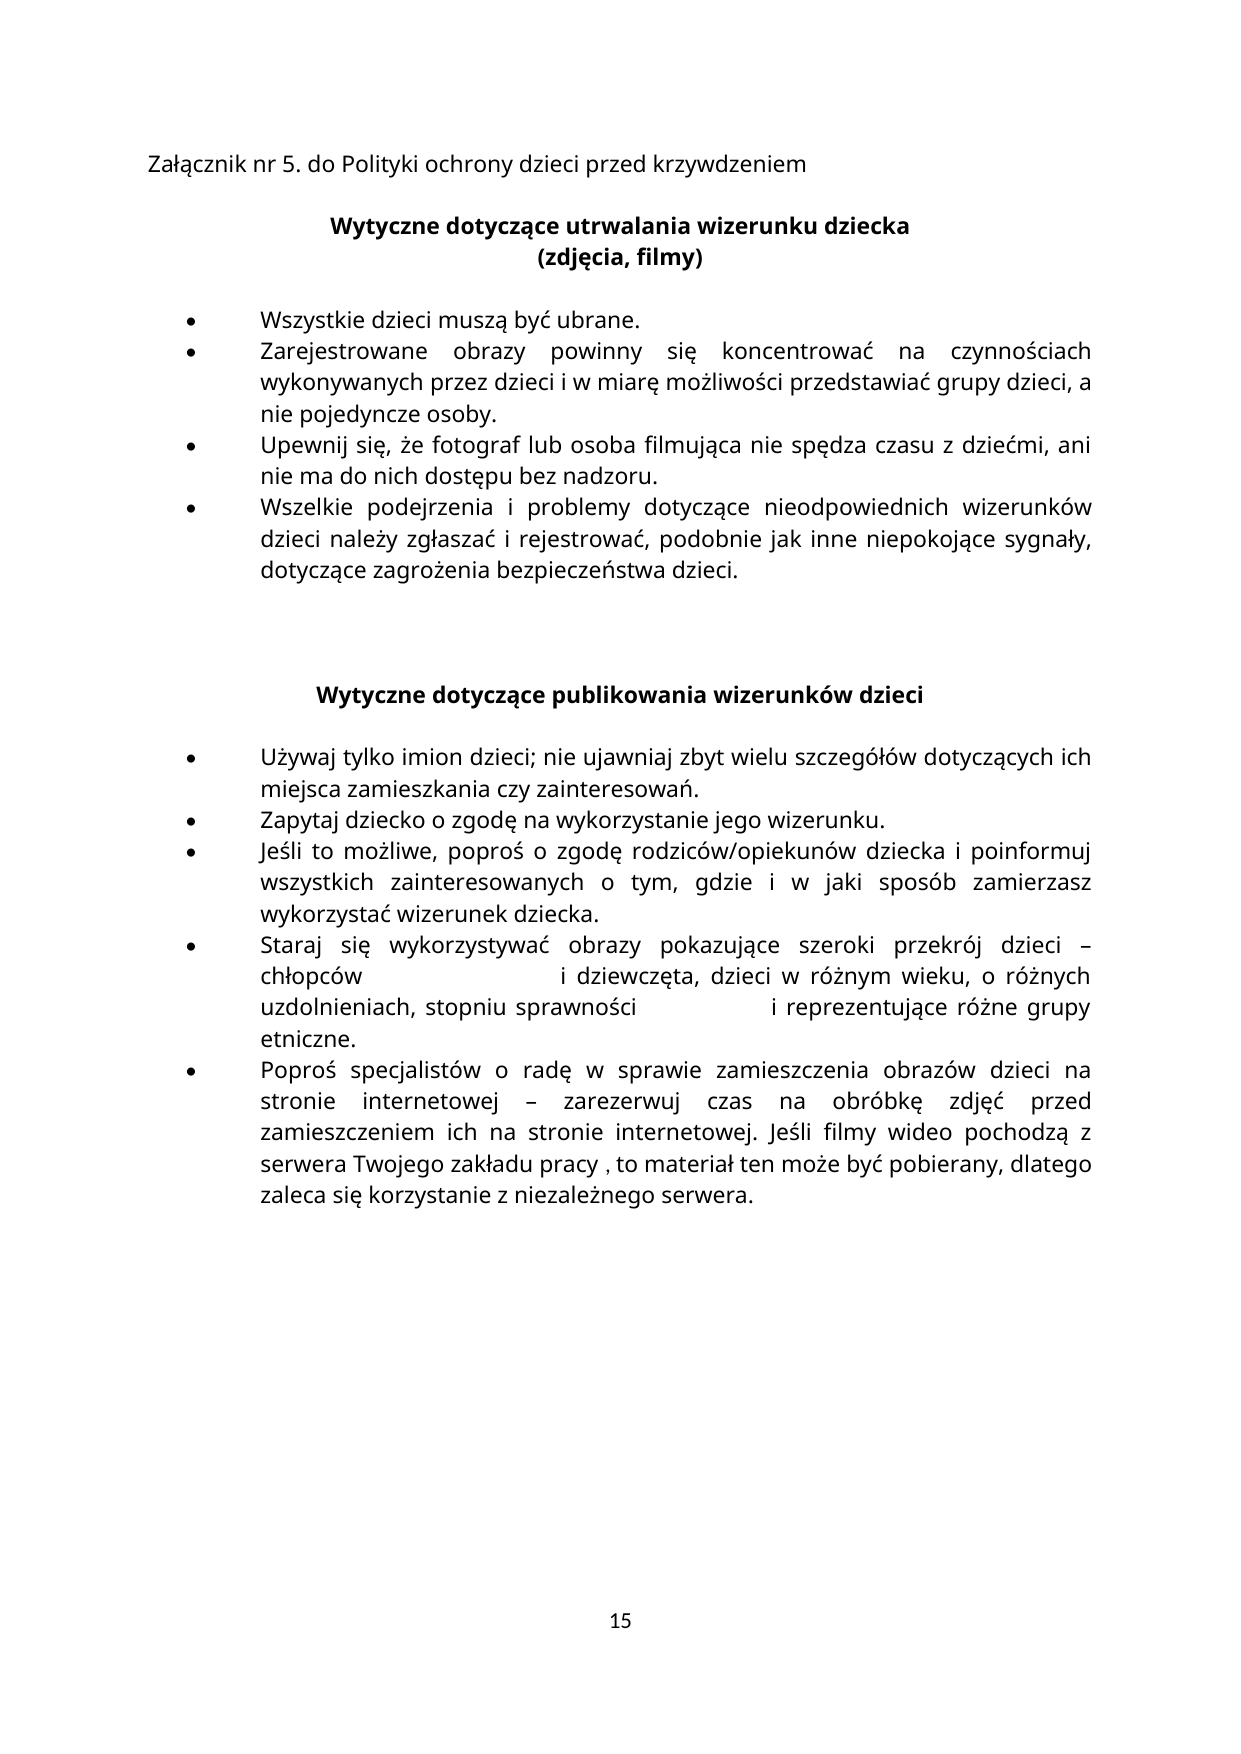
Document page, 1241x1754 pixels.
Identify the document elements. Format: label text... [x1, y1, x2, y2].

list Używaj tylko imion dzieci; nie ujawniaj zbyt wielu szczegółów dotyczących ich miejsca zamieszkania czy zainteresowań. [185, 741, 1093, 804]
text Wytyczne dotyczące publikowania wizerunków dzieci [148, 679, 1093, 710]
list Poproś specjalistów o radę w sprawie zamieszczenia obrazów dzieci na stronie internetowej – zarezerwuj czas na obróbkę zdjęć przed zamieszczeniem ich na stronie internetowej. Jeśli filmy wideo pochodzą z serwera Twojego zakładu pracy , to materiał ten może być pobierany, dlatego zaleca się korzystanie z niezależnego serwera. [185, 1054, 1093, 1210]
list Zapytaj dziecko o zgodę na wykorzystanie jego wizerunku. [185, 804, 1093, 835]
text Wytyczne dotyczące utrwalania wizerunku dziecka [148, 210, 1093, 241]
list Wszelkie podejrzenia i problemy dotyczące nieodpowiednich wizerunków dzieci należy zgłaszać i rejestrować, podobnie jak inne niepokojące sygnały, dotyczące zagrożenia bezpieczeństwa dzieci. [185, 491, 1093, 585]
text Załącznik nr 5. do Polityki ochrony dzieci przed krzywdzeniem [148, 148, 1093, 179]
list Zarejestrowane obrazy powinny się koncentrować na czynnościach wykonywanych przez dzieci i w miarę możliwości przedstawiać grupy dzieci, a nie pojedyncze osoby. [185, 335, 1093, 429]
list Wszystkie dzieci muszą być ubrane. [185, 304, 1093, 335]
list Jeśli to możliwe, poproś o zgodę rodziców/opiekunów dziecka i poinformuj wszystkich zainteresowanych o tym, gdzie i w jaki sposób zamierzasz wykorzystać wizerunek dziecka. [185, 835, 1093, 929]
list Staraj się wykorzystywać obrazy pokazujące szeroki przekrój dzieci – chłopców i dziewczęta, dzieci w różnym wieku, o różnych uzdolnieniach, stopniu sprawności i reprezentujące różne grupy etniczne. [185, 929, 1093, 1054]
list Upewnij się, że fotograf lub osoba filmująca nie spędza czasu z dziećmi, ani nie ma do nich dostępu bez nadzoru. [185, 429, 1093, 491]
text (zdjęcia, filmy) [148, 241, 1093, 273]
